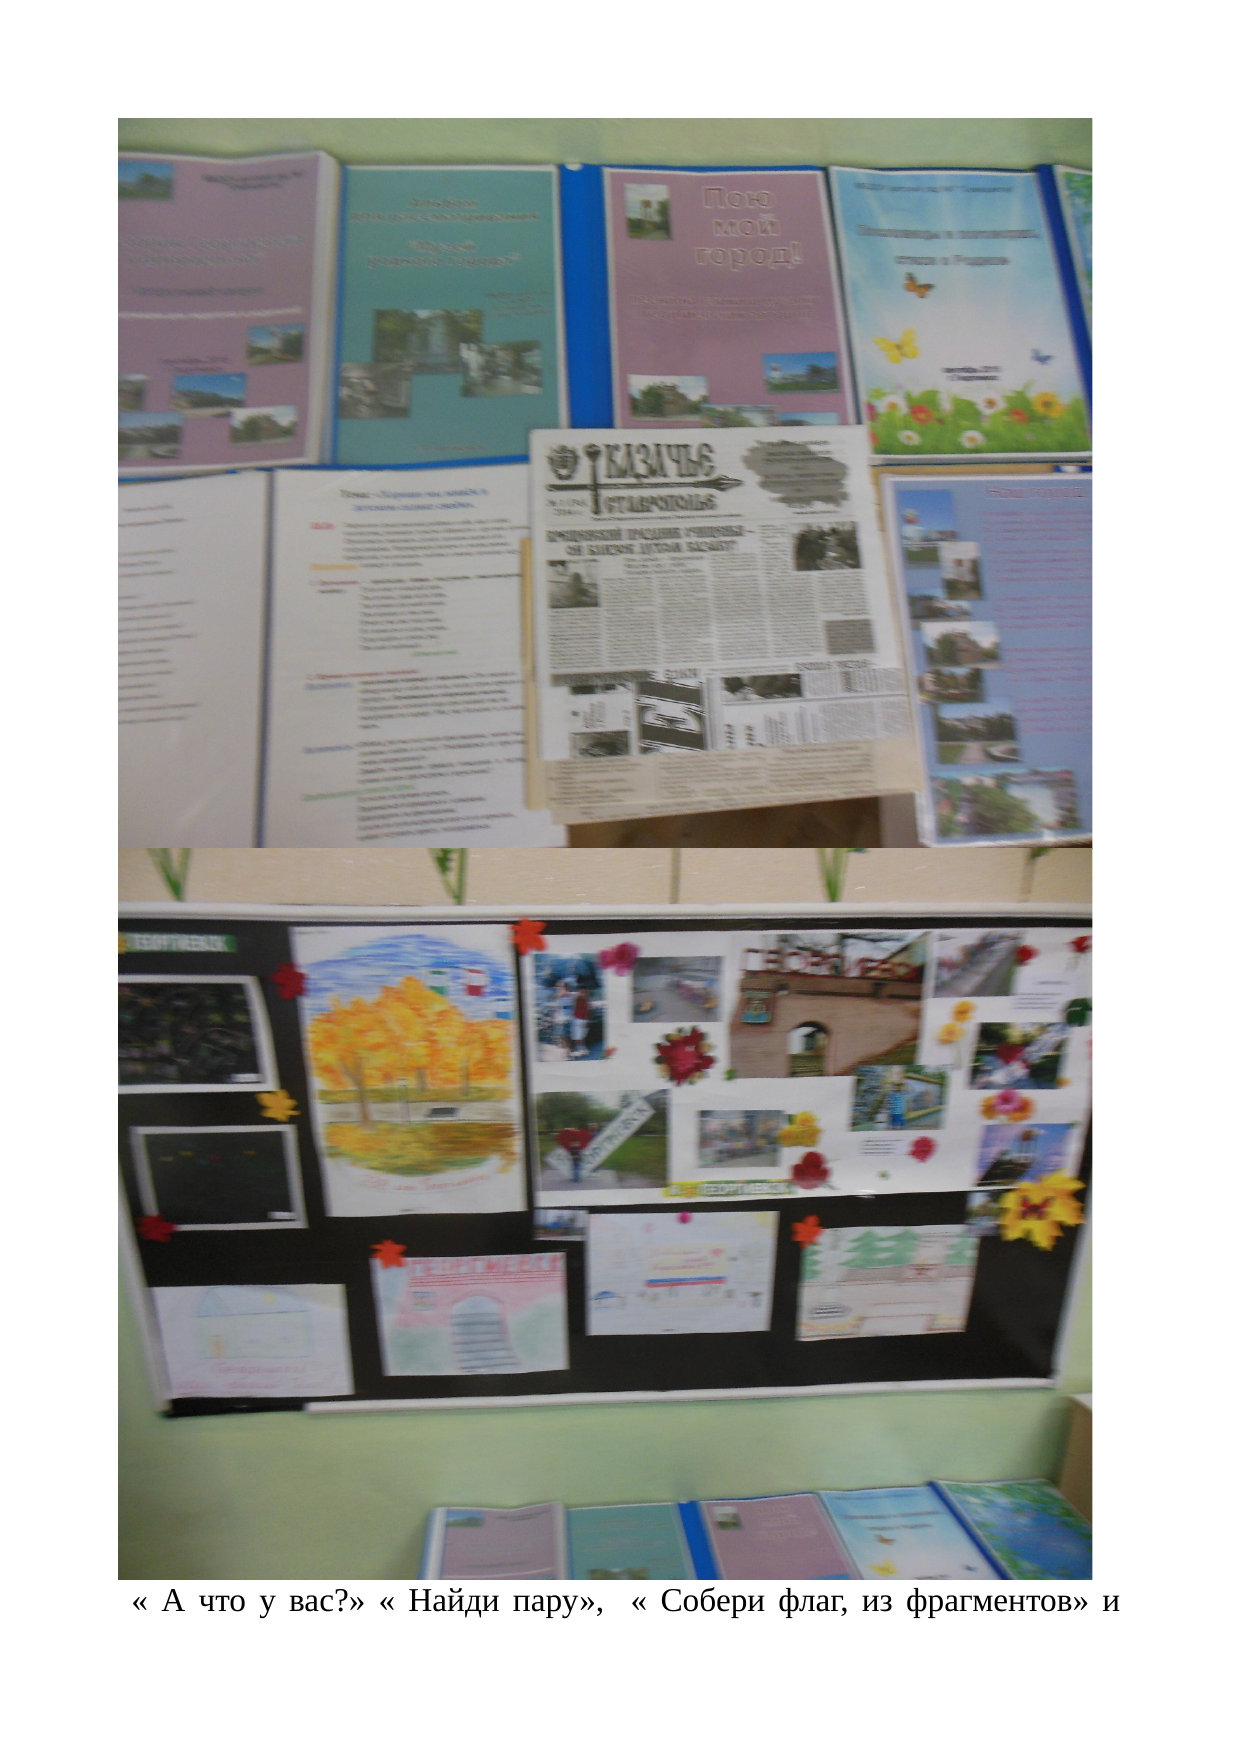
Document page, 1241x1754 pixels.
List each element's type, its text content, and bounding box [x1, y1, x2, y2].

text « А что у вас?» « Найди пару», « Собери флаг, из фрагментов» и [118, 1580, 1122, 1618]
picture [118, 118, 1093, 1580]
